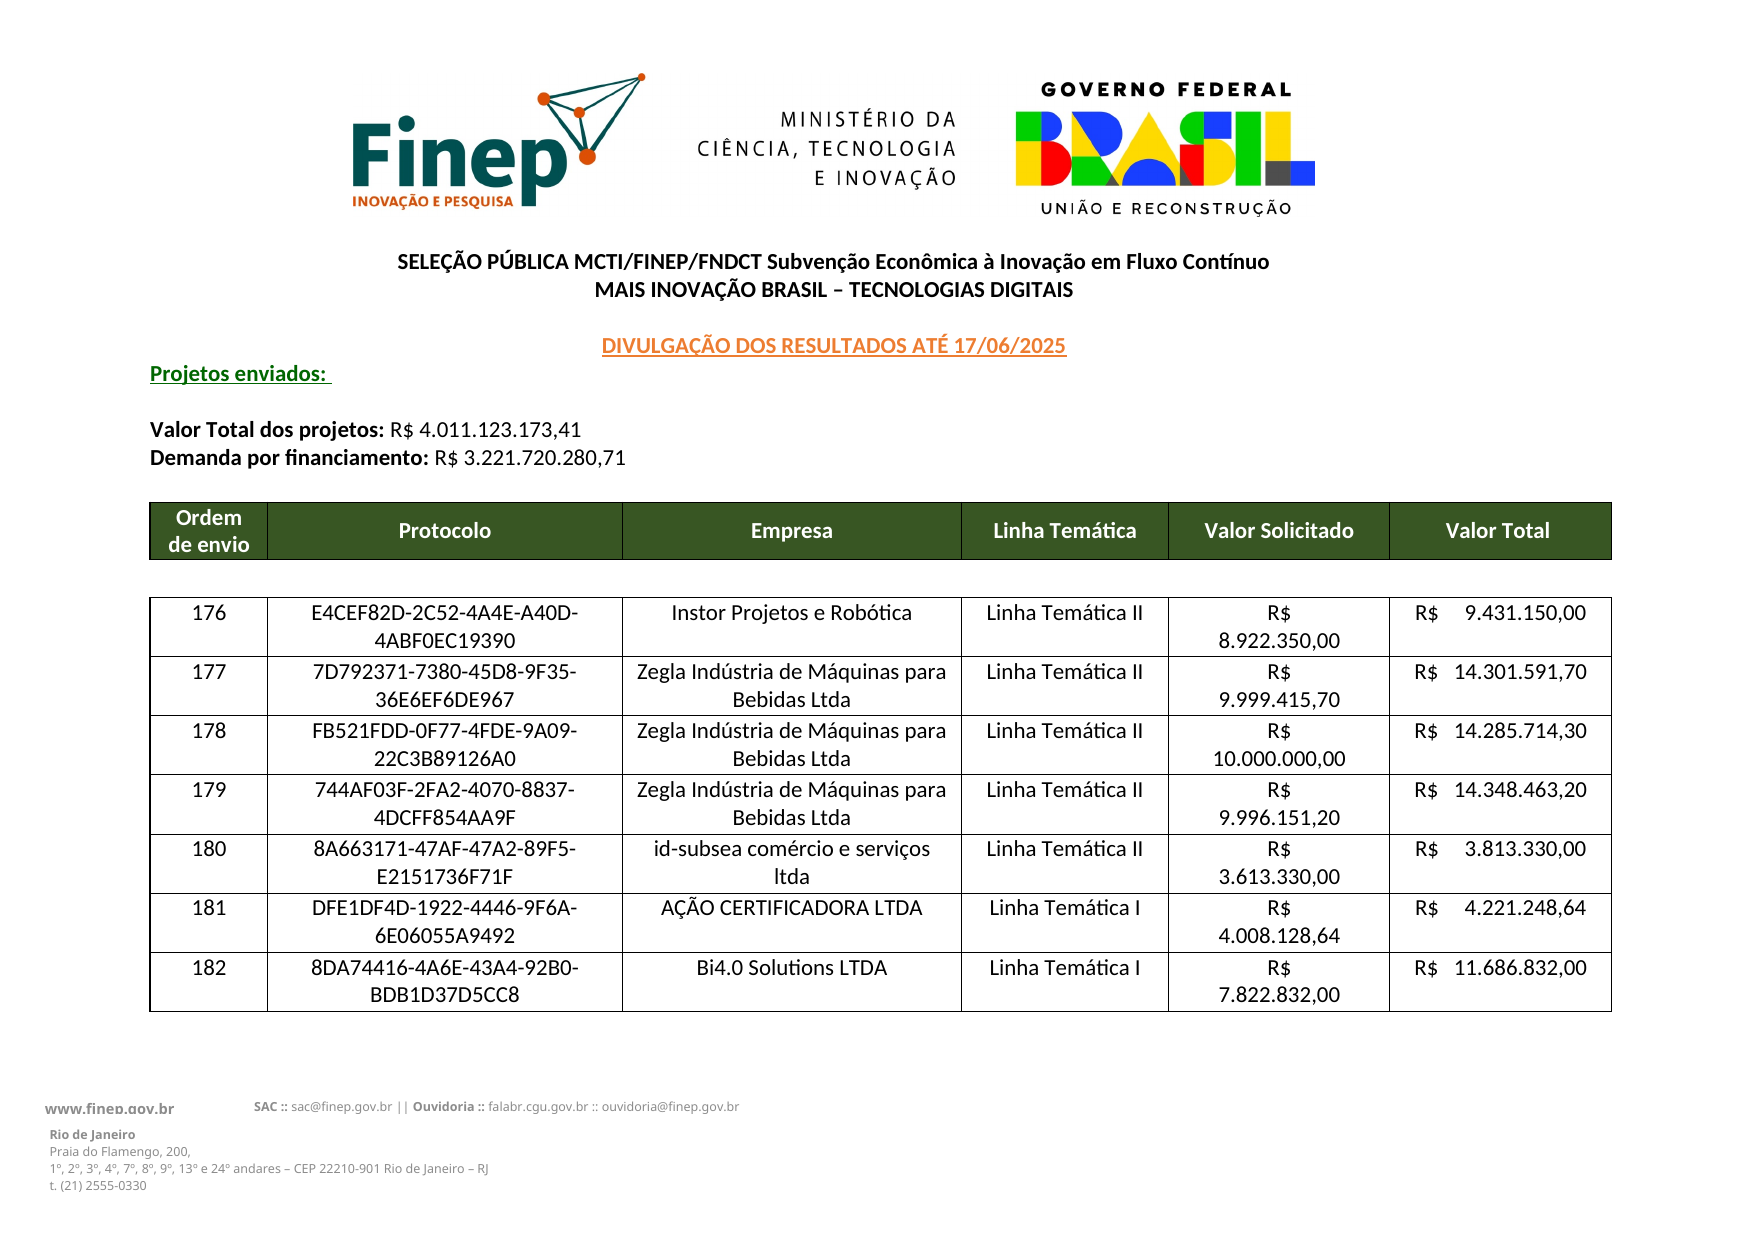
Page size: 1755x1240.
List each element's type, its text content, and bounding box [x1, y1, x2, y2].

table_cell 8A663171-47AF-47A2-89F5-E2151736F71F [268, 835, 622, 892]
table_cell 179 [151, 775, 267, 833]
table_cell R$ 9.996.151,20 [1169, 775, 1389, 833]
table_cell R$ 11.686.832,00 [1390, 953, 1611, 1011]
table_cell 744AF03F-2FA2-4070-8837-4DCFF854AA9F [268, 775, 622, 833]
table_cell 177 [151, 657, 267, 715]
table_cell FB521FDD-0F77-4FDE-9A09-22C3B89126A0 [268, 716, 622, 774]
table_cell R$ 9.999.415,70 [1169, 657, 1389, 715]
table_cell R$ 14.301.591,70 [1390, 657, 1611, 715]
table_cell R$ 8.922.350,00 [1169, 598, 1389, 656]
table_cell AÇÃO CERTIFICADORA LTDA [623, 894, 961, 952]
table_cell 176 [151, 598, 267, 656]
table_cell Linha Temática II [962, 657, 1168, 715]
table_cell 182 [151, 953, 267, 1011]
table_cell R$ 14.285.714,30 [1390, 716, 1611, 774]
table_cell Bi4.0 Solutions LTDA [623, 953, 961, 1011]
table_cell R$ 10.000.000,00 [1169, 716, 1389, 774]
table_cell E4CEF82D-2C52-4A4E-A40D-4ABF0EC19390 [268, 598, 622, 656]
table_cell R$ 7.822.832,00 [1169, 953, 1389, 1011]
table_cell Zegla Indústria de Máquinas para Bebidas Ltda [623, 775, 961, 833]
table_cell 178 [151, 716, 267, 774]
table_cell R$ 3.813.330,00 [1390, 835, 1611, 892]
table_cell R$ 4.008.128,64 [1169, 894, 1389, 952]
table_cell Linha Temática II [962, 716, 1168, 774]
table_cell 8DA74416-4A6E-43A4-92B0-BDB1D37D5CC8 [268, 953, 622, 1011]
table_cell Linha Temática II [962, 835, 1168, 892]
table_cell Linha Temática II [962, 775, 1168, 833]
table_cell DFE1DF4D-1922-4446-9F6A-6E06055A9492 [268, 894, 622, 952]
table_cell 7D792371-7380-45D8-9F35-36E6EF6DE967 [268, 657, 622, 715]
table_cell Linha Temática I [962, 953, 1168, 1011]
table_cell Linha Temática II [962, 598, 1168, 656]
table_cell R$ 4.221.248,64 [1390, 894, 1611, 952]
table_cell Zegla Indústria de Máquinas para Bebidas Ltda [623, 716, 961, 774]
table_cell Linha Temática I [962, 894, 1168, 952]
table_cell id-subsea comércio e serviços ltda [623, 835, 961, 892]
table_cell R$ 3.613.330,00 [1169, 835, 1389, 892]
table_cell 181 [151, 894, 267, 952]
table_cell R$ 9.431.150,00 [1390, 598, 1611, 656]
table_cell Instor Projetos e Robótica [623, 598, 961, 656]
table_cell R$ 14.348.463,20 [1390, 775, 1611, 833]
table_cell Zegla Indústria de Máquinas para Bebidas Ltda [623, 657, 961, 715]
table_cell 180 [151, 835, 267, 892]
